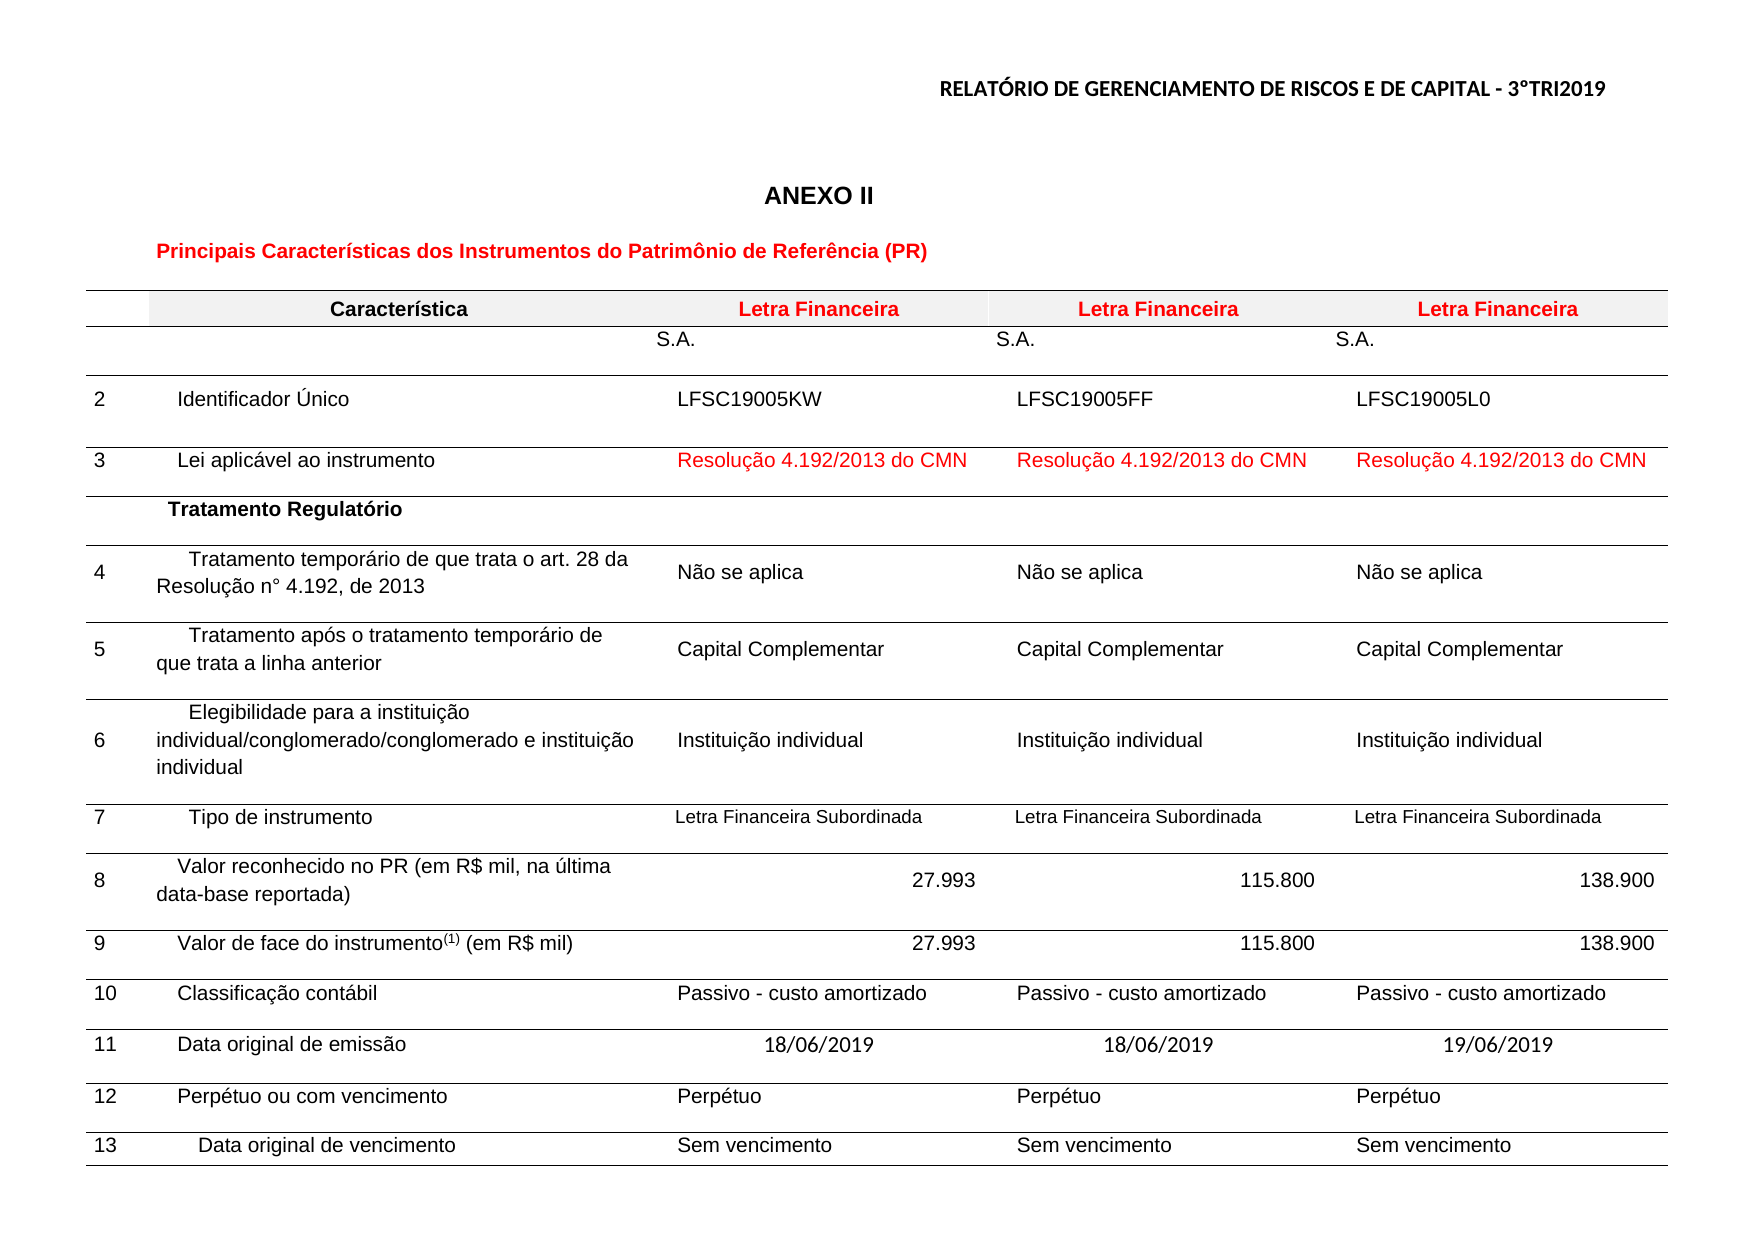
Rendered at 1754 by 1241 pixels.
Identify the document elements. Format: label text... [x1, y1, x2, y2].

table_cell 27.993 [649, 854, 988, 930]
table_cell Letra Financeira Subordinada [1328, 805, 1668, 853]
table_cell 138.900 [1328, 931, 1668, 979]
table_cell [149, 210, 649, 237]
table_cell [86, 291, 149, 326]
table_cell Passivo - custo amortizado [989, 980, 1328, 1029]
table_cell Instituição individual [649, 700, 988, 803]
table_cell S.A. [649, 327, 988, 375]
table_cell 5 [86, 623, 149, 699]
table_cell 6 [86, 700, 149, 803]
table_cell Resolução 4.192/2013 do CMN [989, 448, 1328, 496]
table_cell 4 [86, 546, 149, 622]
table_cell Perpétuo ou com vencimento [149, 1084, 649, 1132]
table_cell Tratamento temporário de que trata o art. 28 da Resolução n° 4.192, de 2013 [149, 546, 649, 622]
table_cell [1328, 237, 1668, 263]
table_cell Letra Financeira [989, 291, 1328, 326]
table_header [86, 177, 149, 210]
table_cell [1328, 263, 1668, 290]
table_cell [989, 237, 1328, 263]
table_cell 138.900 [1328, 854, 1668, 930]
table_cell Sem vencimento [649, 1133, 988, 1165]
table_cell Valor reconhecido no PR (em R$ mil, na última data-base reportada) [149, 854, 649, 930]
table_cell Tipo de instrumento [149, 805, 649, 853]
table_cell LFSC19005KW [649, 376, 988, 447]
table_header [1328, 177, 1668, 210]
table_cell [86, 327, 149, 375]
table_cell Letra Financeira Subordinada [649, 805, 988, 853]
table_cell LFSC19005L0 [1328, 376, 1668, 447]
table_cell 2 [86, 376, 149, 447]
table_cell 11 [86, 1030, 149, 1082]
table_cell 115.800 [989, 854, 1328, 930]
table_cell [149, 263, 649, 290]
table_header ANEXO II [649, 177, 988, 210]
table_cell Sem vencimento [989, 1133, 1328, 1165]
table_cell Principais Características dos Instrumentos do Patrimônio de Referência (PR) [149, 237, 988, 263]
table_cell Passivo - custo amortizado [1328, 980, 1668, 1029]
table_header [149, 177, 649, 210]
table_cell Letra Financeira [1328, 291, 1668, 326]
table_cell S.A. [1328, 327, 1668, 375]
table_cell Instituição individual [989, 700, 1328, 803]
table_cell Passivo - custo amortizado [649, 980, 988, 1029]
table_cell 10 [86, 980, 149, 1029]
table_cell Não se aplica [1328, 546, 1668, 622]
table_cell [1328, 210, 1668, 237]
table_cell Identificador Único [149, 376, 649, 447]
table_cell Característica [149, 291, 649, 326]
table_cell 12 [86, 1084, 149, 1132]
table_cell 115.800 [989, 931, 1328, 979]
table_cell Letra Financeira Subordinada [989, 805, 1328, 853]
table_cell Não se aplica [649, 546, 988, 622]
table_cell Perpétuo [1328, 1084, 1668, 1132]
table_cell [86, 497, 149, 545]
table_cell 18/06/2019 [649, 1030, 988, 1082]
table_cell Tratamento Regulatório [149, 497, 649, 545]
table_cell [86, 263, 149, 290]
table_cell 13 [86, 1133, 149, 1165]
table_header [989, 177, 1328, 210]
table_cell Elegibilidade para a instituição individual/conglomerado/conglomerado e instituição individual [149, 700, 649, 803]
table_cell [989, 497, 1328, 545]
table_cell [1328, 497, 1668, 545]
table_cell Lei aplicável ao instrumento [149, 448, 649, 496]
table_cell Valor de face do instrumento(1) (em R$ mil) [149, 931, 649, 979]
table_cell 3 [86, 448, 149, 496]
table_cell [86, 210, 149, 237]
table_cell Data original de vencimento [149, 1133, 649, 1165]
table_cell Letra Financeira [649, 291, 988, 326]
table_cell 27.993 [649, 931, 988, 979]
table_cell Resolução 4.192/2013 do CMN [649, 448, 988, 496]
table_cell 9 [86, 931, 149, 979]
table_cell [86, 237, 149, 263]
table_cell 18/06/2019 [989, 1030, 1328, 1082]
table_cell S.A. [989, 327, 1328, 375]
table_cell [989, 263, 1328, 290]
table_cell 7 [86, 805, 149, 853]
table_cell Resolução 4.192/2013 do CMN [1328, 448, 1668, 496]
table_cell [149, 327, 649, 375]
table_cell Não se aplica [989, 546, 1328, 622]
table_cell Perpétuo [649, 1084, 988, 1132]
table_cell Tratamento após o tratamento temporário de que trata a linha anterior [149, 623, 649, 699]
table_cell 19/06/2019 [1328, 1030, 1668, 1082]
table_cell [649, 263, 988, 290]
table_cell Sem vencimento [1328, 1133, 1668, 1165]
table_cell 8 [86, 854, 149, 930]
table_cell Classificação contábil [149, 980, 649, 1029]
table_cell Capital Complementar [649, 623, 988, 699]
table_cell Perpétuo [989, 1084, 1328, 1132]
table_cell Capital Complementar [989, 623, 1328, 699]
table_cell Capital Complementar [1328, 623, 1668, 699]
table_cell LFSC19005FF [989, 376, 1328, 447]
table_cell [649, 497, 988, 545]
table_cell Instituição individual [1328, 700, 1668, 803]
table_cell [649, 210, 988, 237]
table_cell Data original de emissão [149, 1030, 649, 1082]
table_cell [989, 210, 1328, 237]
